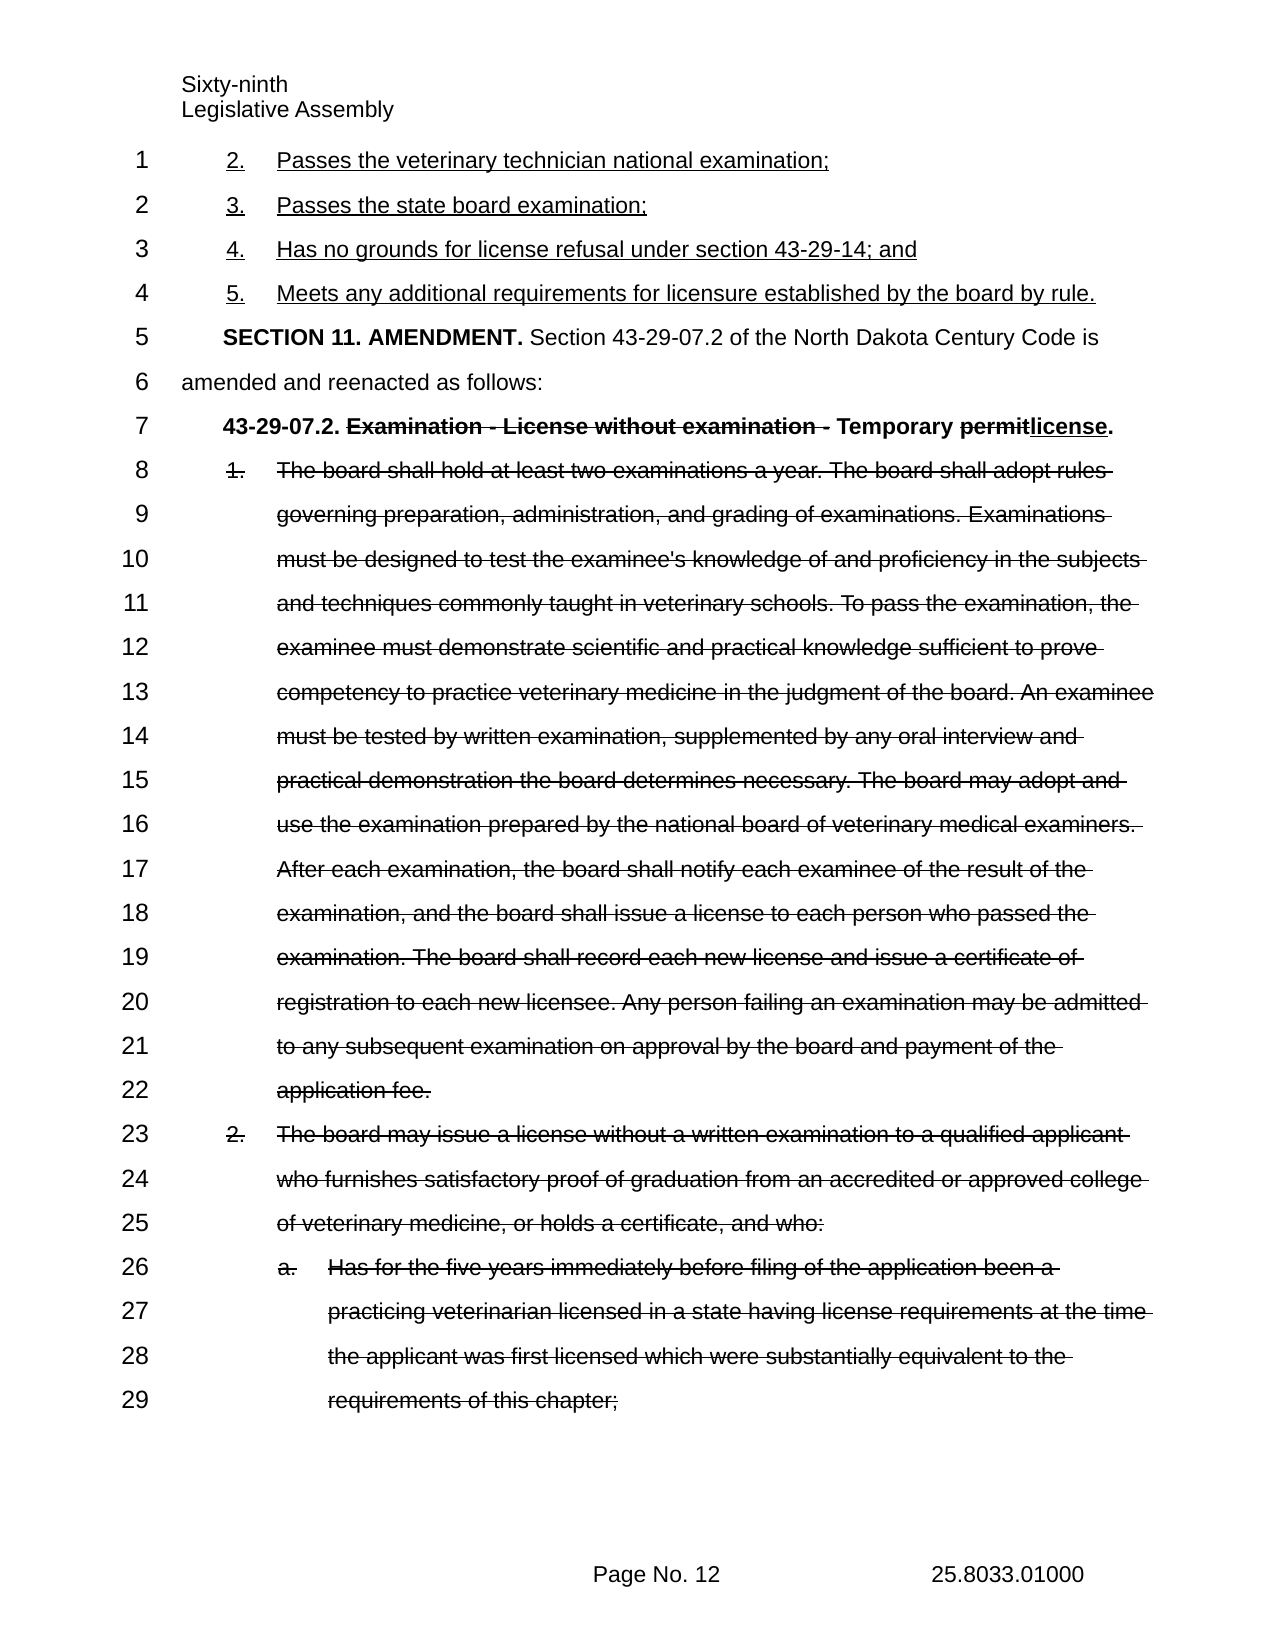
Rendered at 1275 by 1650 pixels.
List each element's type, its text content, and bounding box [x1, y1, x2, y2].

text a. Has for the five years immediately before filing of the application been a practicing veterinarian licensed in a state having license requirements at the time the applicant was first licensed which were substantially equivalent to the requirements of this chapter; [181, 1240, 1154, 1417]
text 3. Passes the state board examination; [181, 178, 1154, 222]
text 1. The board shall hold at least two examinations a year. The board shall adopt rules governing preparation, administration, and grading of examinations. Examinations must be designed to test the examinee's knowledge of and proficiency in the subjects and techniques commonly taught in veterinary schools. To pass the examination, the examinee must demonstrate scientific and practical knowledge sufficient to prove competency to practice veterinary medicine in the judgment of the board. An examinee must be tested by written examination, supplemented by any oral interview and practical demonstration the board determines necessary. The board may adopt and use the examination prepared by the national board of veterinary medical examiners. After each examination, the board shall notify each examinee of the result of the examination, and the board shall issue a license to each person who passed the examination. The board shall record each new license and issue a certificate of registration to each new licensee. Any person failing an examination may be admitted to any subsequent examination on approval by the board and payment of the application fee. [181, 443, 1154, 1107]
text 2. Passes the veterinary technician national examination; [181, 133, 1154, 178]
subtitle 43‑29‑07.2. Examination ‑ License without examination ‑ Temporary permitlicense. [181, 399, 1154, 443]
text 4. Has no grounds for license refusal under section 43‑29‑14; and [181, 222, 1154, 266]
text 2. The board may issue a license without a written examination to a qualified applicant who furnishes satisfactory proof of graduation from an accredited or approved college of veterinary medicine, or holds a certificate, and who: [181, 1107, 1154, 1240]
text SECTION 11. AMENDMENT. Section 43‑29‑07.2 of the North Dakota Century Code is amended and reenacted as follows: [181, 310, 1154, 399]
text 5. Meets any additional requirements for licensure established by the board by rule. [181, 266, 1154, 310]
